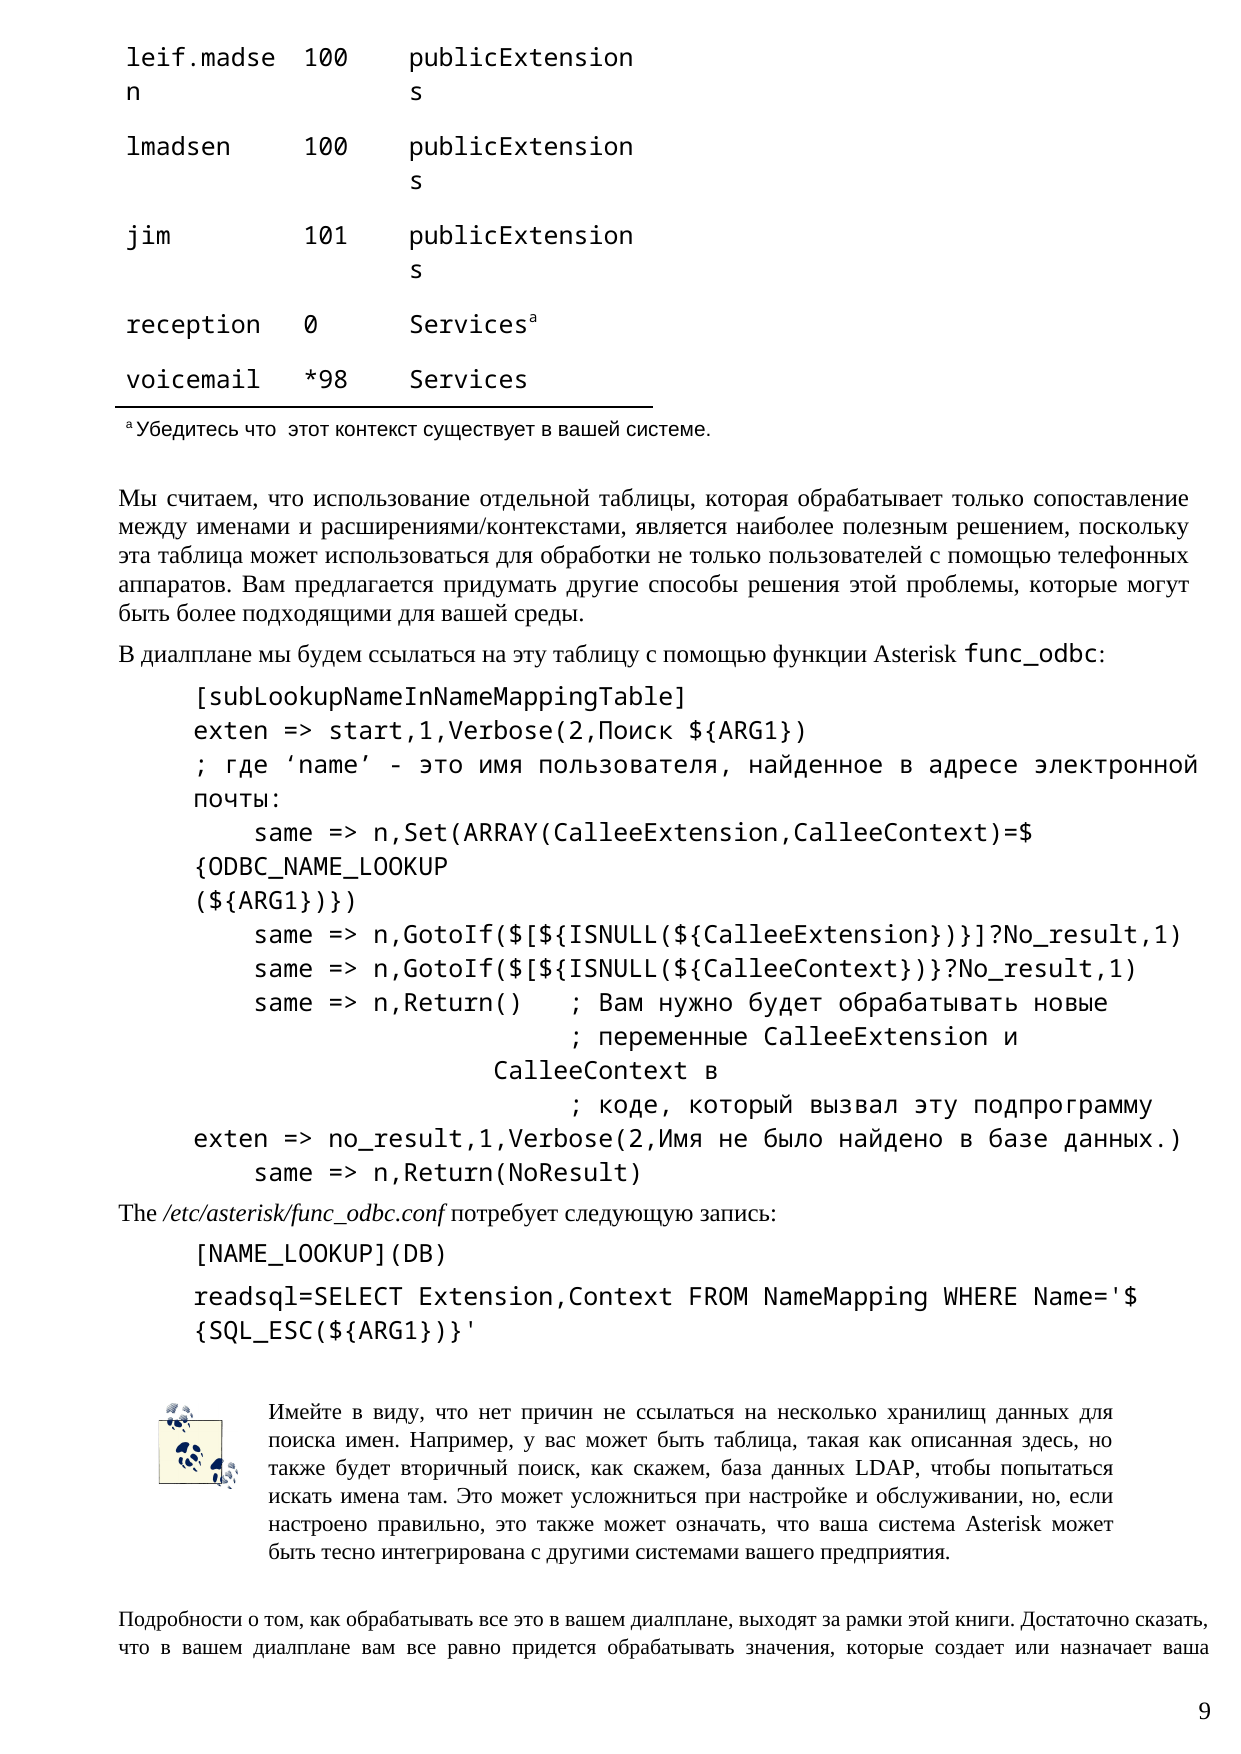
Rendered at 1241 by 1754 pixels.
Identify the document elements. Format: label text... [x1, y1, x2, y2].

text The /etc/asterisk/func_odbc.conf потребует следующую запись: [118, 1198, 1211, 1227]
table_cell Services [398, 351, 653, 406]
table_cell reception [115, 296, 293, 351]
text exten => start,1,Verbose(2,Поиск ${ARG1}) [193, 712, 1211, 746]
table_cell lmadsen [115, 119, 293, 207]
text (${ARG1})}) [193, 883, 1211, 917]
table_cell jim [115, 208, 293, 296]
text ; где ‘name’ - это имя пользователя, найденное в адресе электронной почты: [193, 746, 1211, 814]
text Подробности о том, как обрабатывать все это в вашем диалплане, выходят за рамки этой книги. Достаточно сказать, что в вашем диалплане вам все равно придется обрабатывать значения, которые создает или назначает ваша [118, 1606, 1211, 1659]
text ; коде, который вызвал эту подпрограмму [493, 1087, 1211, 1121]
table_cell 0 [293, 296, 398, 351]
table_cell *98 [293, 351, 398, 406]
text exten => no_result,1,Verbose(2,Имя не было найдено в базе данных.) [193, 1121, 1211, 1155]
text ; переменные CalleeExtension и CalleeContext в [493, 1019, 1211, 1087]
table_cell publicExtensions [398, 30, 653, 118]
text [NAME_LOOKUP](DB) [193, 1236, 1211, 1270]
table_cell publicExtensions [398, 119, 653, 207]
table_cell leif.madsen [115, 30, 293, 118]
table_cell 100 [293, 119, 398, 207]
text readsql=SELECT Extension,Context FROM NameMapping WHERE Name='${SQL_ESC(${ARG1})}' [193, 1278, 1211, 1347]
text same => n,GotoIf($[${ISNULL(${CalleeContext})}?No_result,1) [193, 951, 1211, 985]
text same => n,Return() ; Вам нужно будет обрабатывать новые [193, 985, 1211, 1019]
text same => n,GotoIf($[${ISNULL(${CalleeExtension})}]?No_result,1) [193, 917, 1211, 951]
table_cell voicemail [115, 351, 293, 406]
text Мы считаем, что использование отдельной таблицы, которая обрабатывает только сопоставление между именами и расширениями/контекстами, является наиболее полезным решением, поскольку эта таблица может использоваться для обработки не только пользователей с помощью телефонных аппаратов. Вам предлагается придумать другие способы решения этой проблемы, которые могут быть более подходящими для вашей среды. [118, 483, 1190, 626]
table_cell Servicesa [398, 296, 653, 351]
text Имейте в виду, что нет причин не ссылаться на несколько хранилищ данных для поиска имен. Например, у вас может быть таблица, такая как описанная здесь, но также будет вторичный поиск, как скажем, база данных LDAP, чтобы попытаться искать имена там. Это может усложниться при настройке и обслуживании, но, если настроено правильно, это также может означать, что ваша система Asterisk может быть тесно интегрирована с другими системами вашего предприятия. [268, 1398, 1115, 1564]
table_cell publicExtensions [398, 208, 653, 296]
picture [158, 1403, 238, 1489]
text same => n,Set(ARRAY(CalleeExtension,CalleeContext)=${ODBC_NAME_LOOKUP [193, 814, 1211, 883]
text a Убедитесь что этот контекст существует в вашей системе. [126, 417, 1211, 441]
text same => n,Return(NoResult) [193, 1155, 1211, 1189]
text [subLookupNameInNameMappingTable] [193, 678, 1211, 712]
table_cell 100 [293, 30, 398, 118]
text В диалплане мы будем ссылаться на эту таблицу с помощью функции Asterisk func_odbc: [118, 635, 1211, 669]
table_cell 101 [293, 208, 398, 296]
